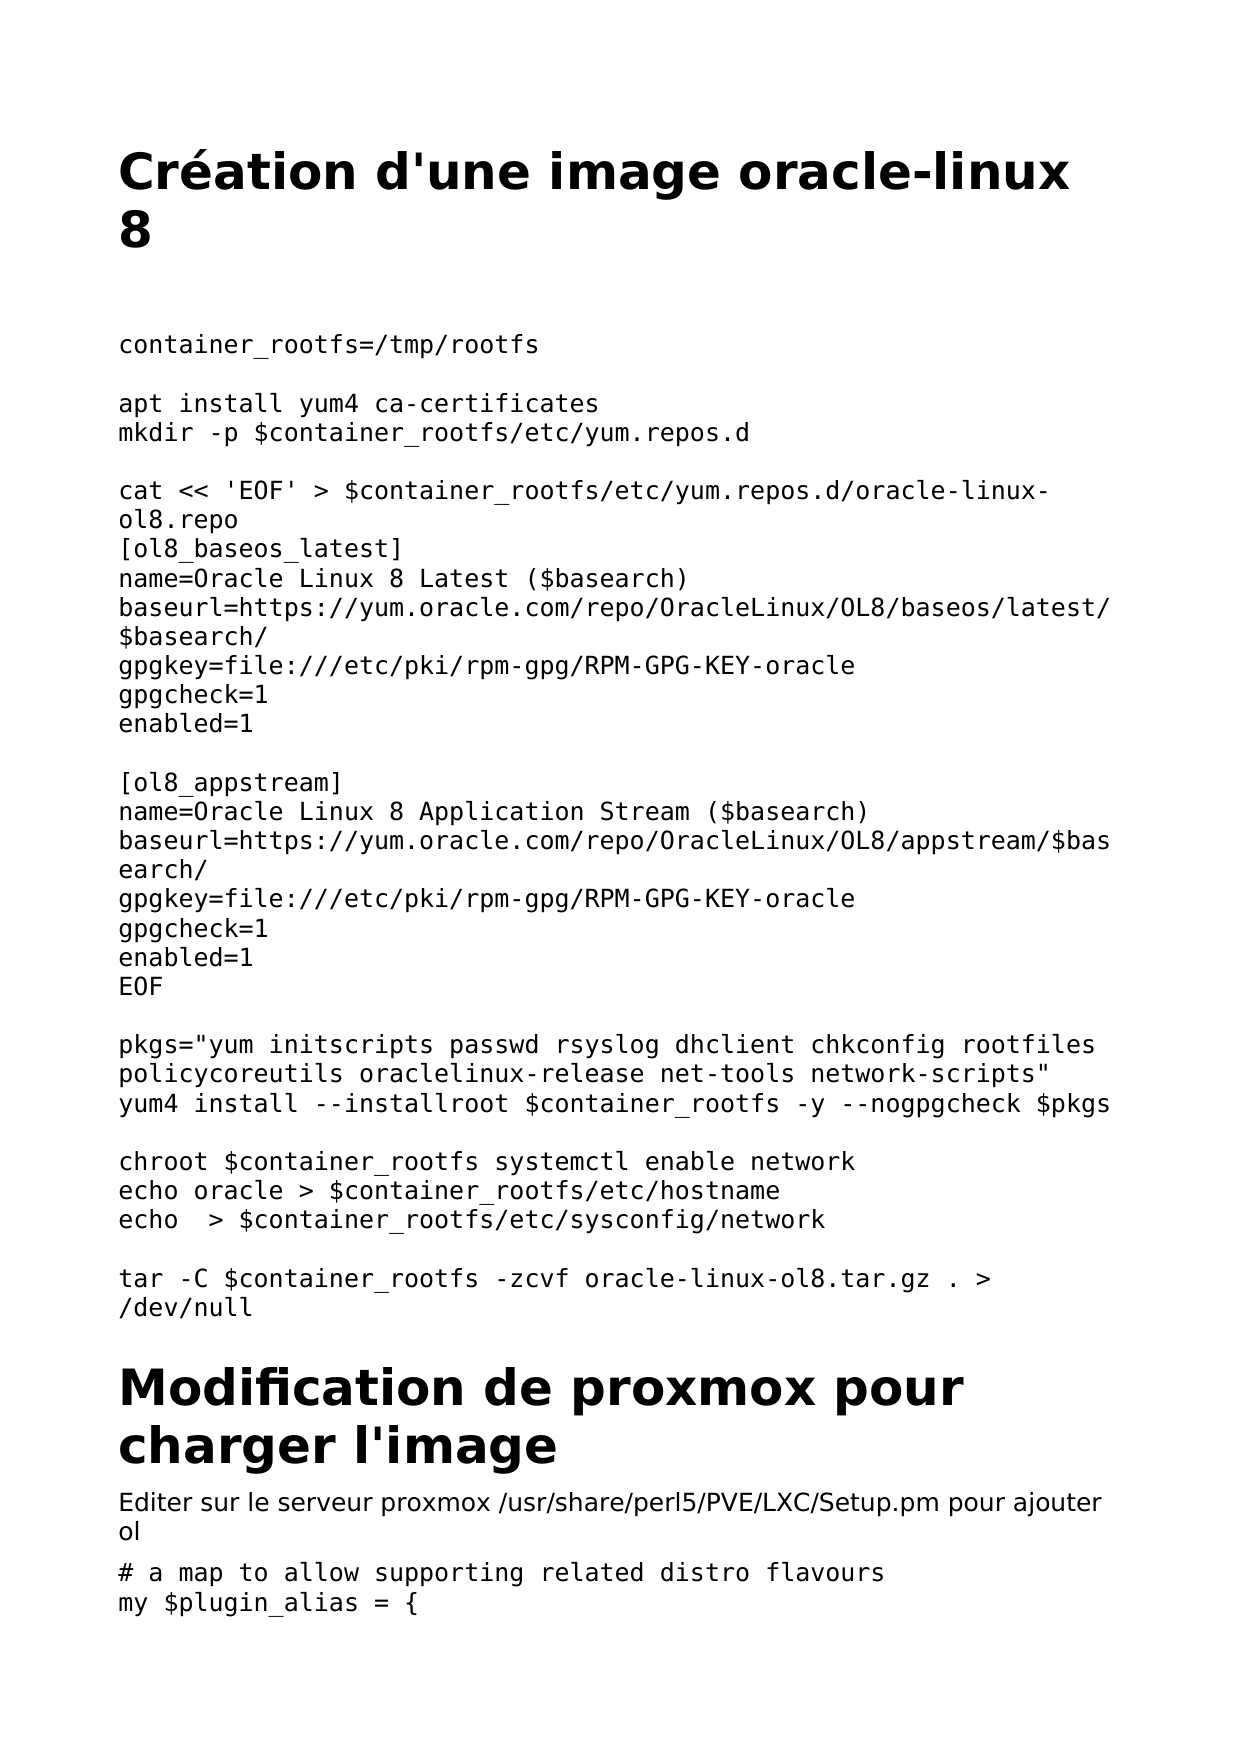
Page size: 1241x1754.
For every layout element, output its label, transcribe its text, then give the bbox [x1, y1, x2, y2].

subtitle Modification de proxmox pour charger l'image [118, 1359, 1122, 1475]
subtitle Création d'une image oracle-linux 8 [118, 143, 1122, 259]
text # a map to allow supporting related distro flavours my $plugin_alias = { [118, 1559, 1122, 1617]
text Editer sur le serveur proxmox /usr/share/perl5/PVE/LXC/Setup.pm pour ajouter ol [118, 1488, 1122, 1546]
text container_rootfs=/tmp/rootfs apt install yum4 ca-certificates mkdir -p $container_rootfs/etc/yum.repos.d cat << 'EOF' > $container_rootfs/etc/yum.repos.d/oracle-linux-ol8.repo [ol8_baseos_latest] name=Oracle Linux 8 Latest ($basearch) baseurl=https://yum.oracle.com/repo/OracleLinux/OL8/baseos/latest/$basearch/ gpgkey=file:///etc/pki/rpm-gpg/RPM-GPG-KEY-oracle gpgcheck=1 enabled=1 [ol8_appstream] name=Oracle Linux 8 Application Stream ($basearch) baseurl=https://yum.oracle.com/repo/OracleLinux/OL8/appstream/$basearch/ gpgkey=file:///etc/pki/rpm-gpg/RPM-GPG-KEY-oracle gpgcheck=1 enabled=1 EOF pkgs="yum initscripts passwd rsyslog dhclient chkconfig rootfiles policycoreutils oraclelinux-release net-tools network-scripts" yum4 install --installroot $container_rootfs -y --nogpgcheck $pkgs chroot $container_rootfs systemctl enable network echo oracle > $container_rootfs/etc/hostname echo > $container_rootfs/etc/sysconfig/network tar -C $container_rootfs -zcvf oracle-linux-ol8.tar.gz . > /dev/null [118, 272, 1122, 1322]
